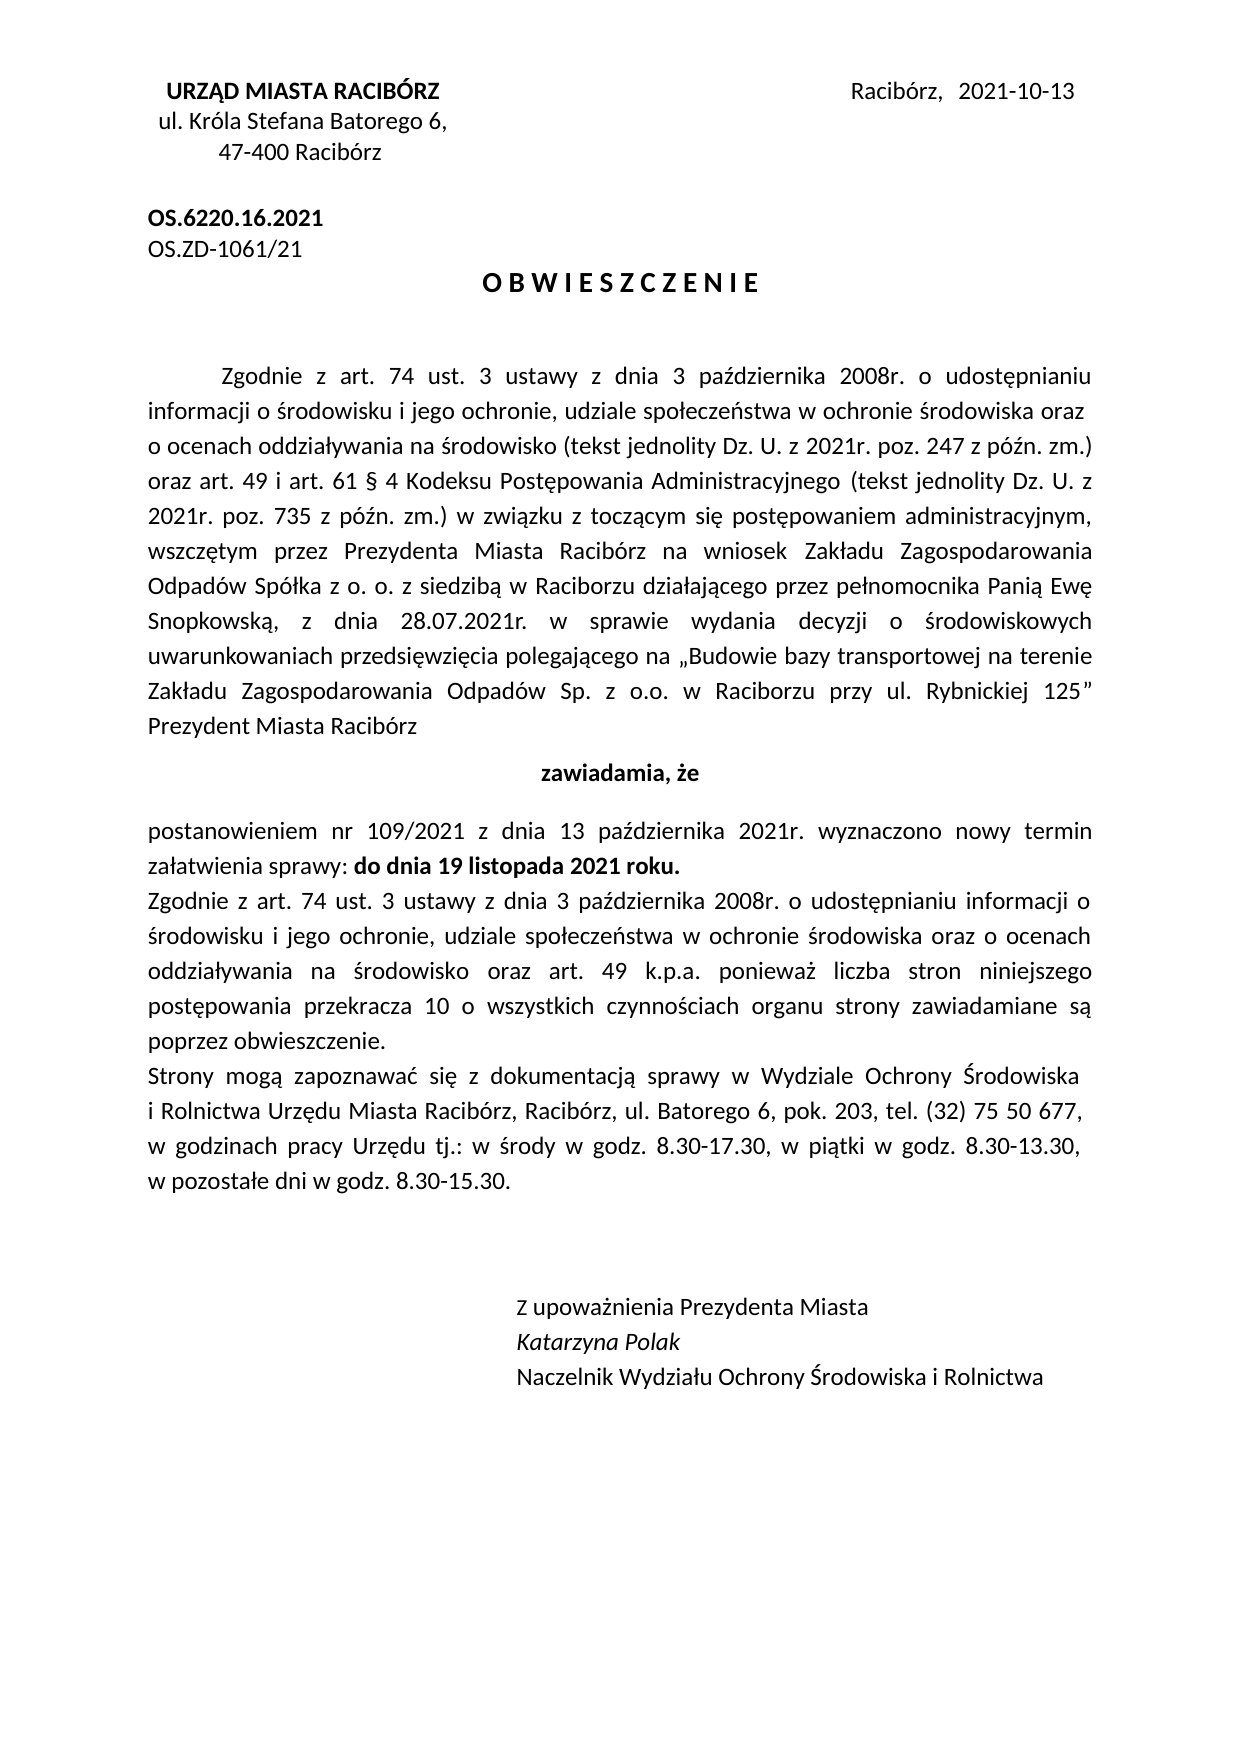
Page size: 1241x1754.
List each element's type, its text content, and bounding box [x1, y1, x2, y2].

text OS.6220.16.2021 OS.ZD-1061/21 [148, 203, 1093, 264]
text Strony mogą zapoznawać się z dokumentacją sprawy w Wydziale Ochrony Środowiska i Rolnictwa Urzędu Miasta Racibórz, Racibórz, ul. Batorego 6, pok. 203, tel. (32) 75 50 677, w godzinach pracy Urzędu tj.: w środy w godz. 8.30-17.30, w piątki w godz. 8.30-13.30, w pozostałe dni w godz. 8.30-15.30. [148, 1060, 1093, 1195]
text Zgodnie z art. 74 ust. 3 ustawy z dnia 3 października 2008r. o udostępnianiu informacji o środowisku i jego ochronie, udziale społeczeństwa w ochronie środowiska oraz o ocenach oddziaływania na środowisko oraz art. 49 k.p.a. ponieważ liczba stron niniejszego postępowania przekracza 10 o wszystkich czynnościach organu strony zawiadamiane są poprzez obwieszczenie. [148, 885, 1093, 1055]
text Naczelnik Wydziału Ochrony Środowiska i Rolnictwa [148, 1361, 1093, 1392]
text Z upoważnienia Prezydenta Miasta [148, 1291, 1093, 1322]
text postanowieniem nr 109/2021 z dnia 13 października 2021r. wyznaczono nowy termin załatwienia sprawy: do dnia 19 listopada 2021 roku. [148, 815, 1093, 880]
table_header 2021-10-13 [951, 75, 1092, 172]
text zawiadamia, że [148, 757, 1093, 788]
table_header Racibórz, [465, 75, 951, 172]
subtitle O B W I E S Z C Z E N I E [148, 264, 1093, 299]
text Zgodnie z art. 74 ust. 3 ustawy z dnia 3 października 2008r. o udostępnianiu informacji o środowisku i jego ochronie, udziale społeczeństwa w ochronie środowiska oraz o ocenach oddziaływania na środowisko (tekst jednolity Dz. U. z 2021r. poz. 247 z późn. zm.) oraz art. 49 i art. 61 § 4 Kodeksu Postępowania Administracyjnego (tekst jednolity Dz. U. z 2021r. poz. 735 z późn. zm.) w związku z toczącym się postępowaniem administracyjnym, wszczętym przez Prezydenta Miasta Racibórz na wniosek Zakładu Zagospodarowania Odpadów Spółka z o. o. z siedzibą w Raciborzu działającego przez pełnomocnika Panią Ewę Snopkowską, z dnia 28.07.2021r. w sprawie wydania decyzji o środowiskowych uwarunkowaniach przedsięwzięcia polegającego na „Budowie bazy transportowej na terenie Zakładu Zagospodarowania Odpadów Sp. z o.o. w Raciborzu przy ul. Rybnickiej 125” Prezydent Miasta Racibórz [148, 360, 1093, 741]
text Katarzyna Polak [148, 1326, 1093, 1357]
table_header URZĄD MIASTA RACIBÓRZ ul. Króla Stefana Batorego 6, 47-400 Racibórz [140, 75, 465, 172]
